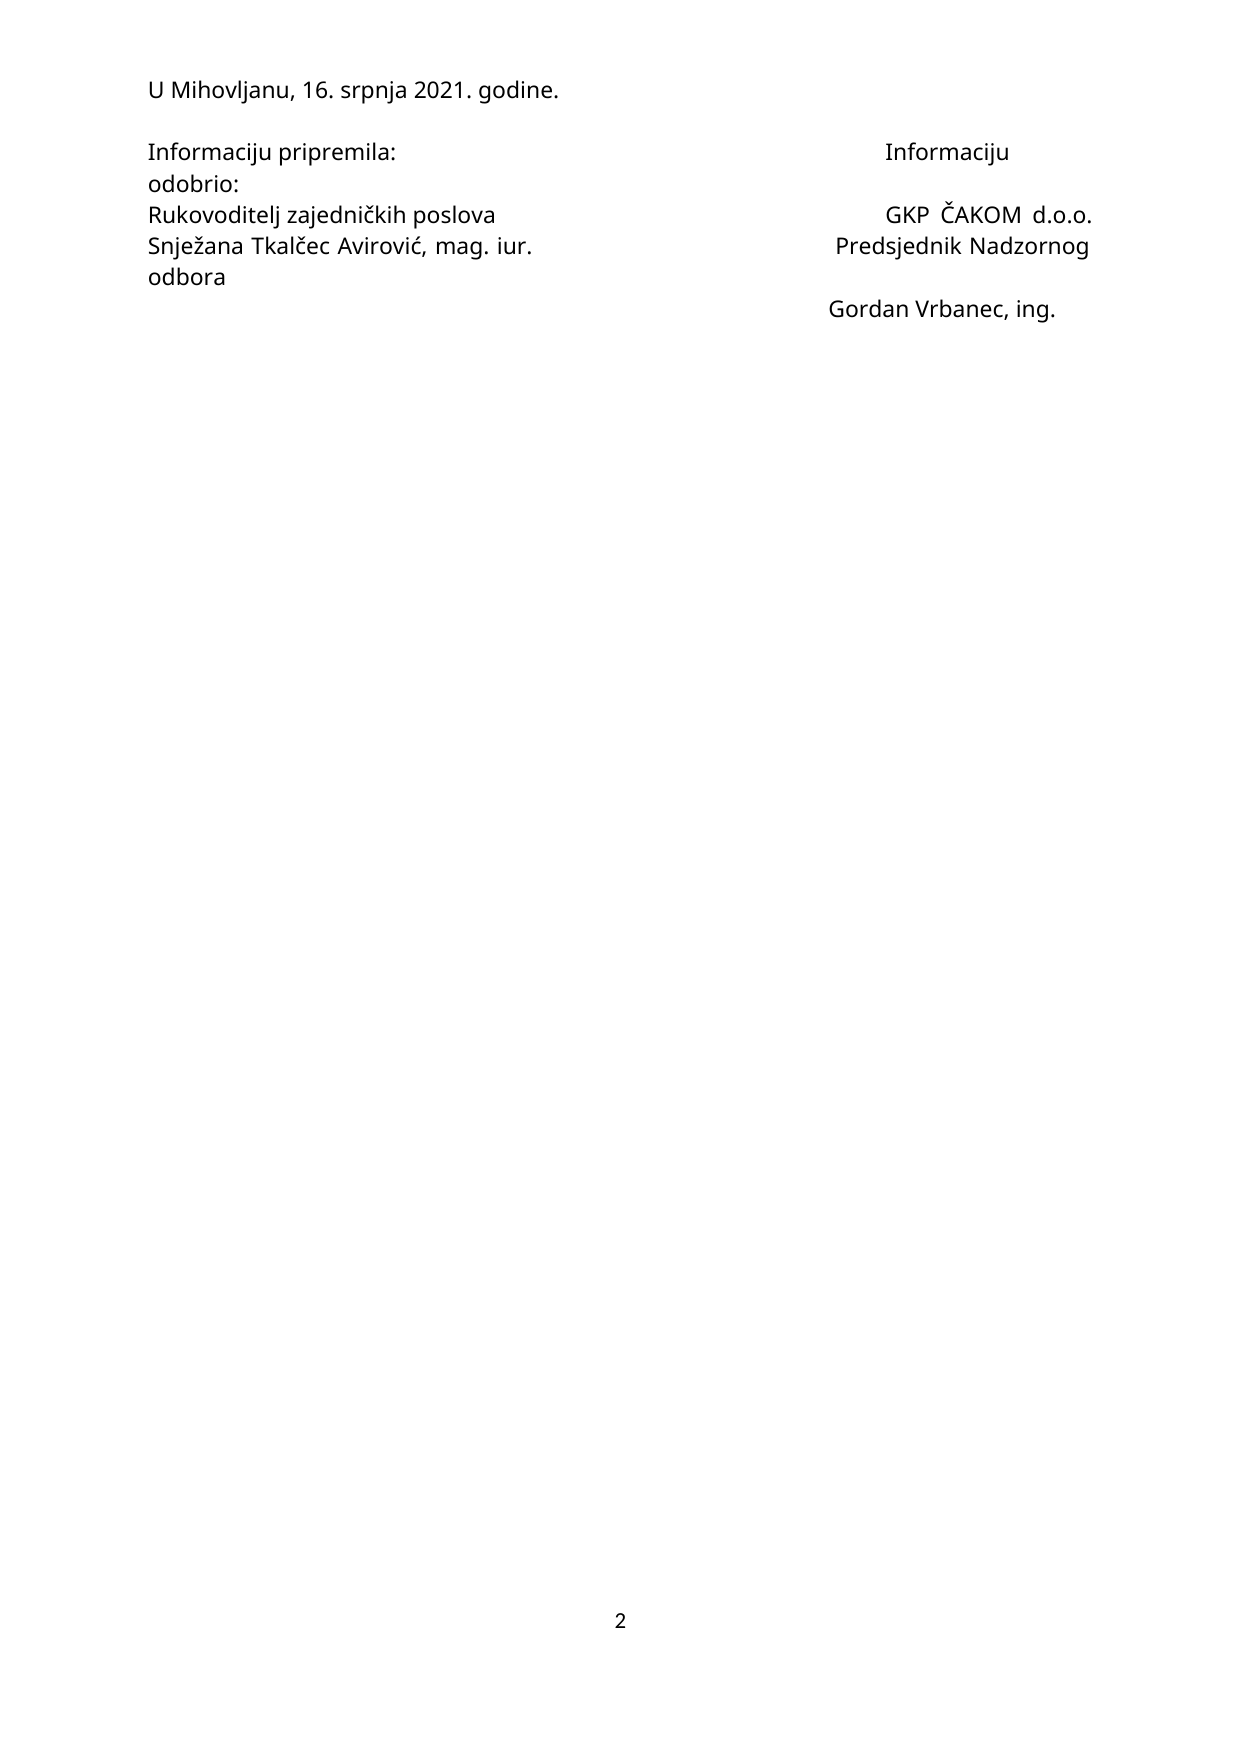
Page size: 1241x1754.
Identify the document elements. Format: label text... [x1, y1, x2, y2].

text Gordan Vrbanec, ing. [148, 292, 1093, 324]
text Rukovoditelj zajedničkih poslova GKP ČAKOM d.o.o. Snježana Tkalčec Avirović, mag. iur. Predsjednik Nadzornog odbora [148, 199, 1093, 292]
text Informaciju pripremila: Informaciju odobrio: [148, 136, 1093, 199]
text U Mihovljanu, 16. srpnja 2021. godine. [148, 74, 1093, 105]
